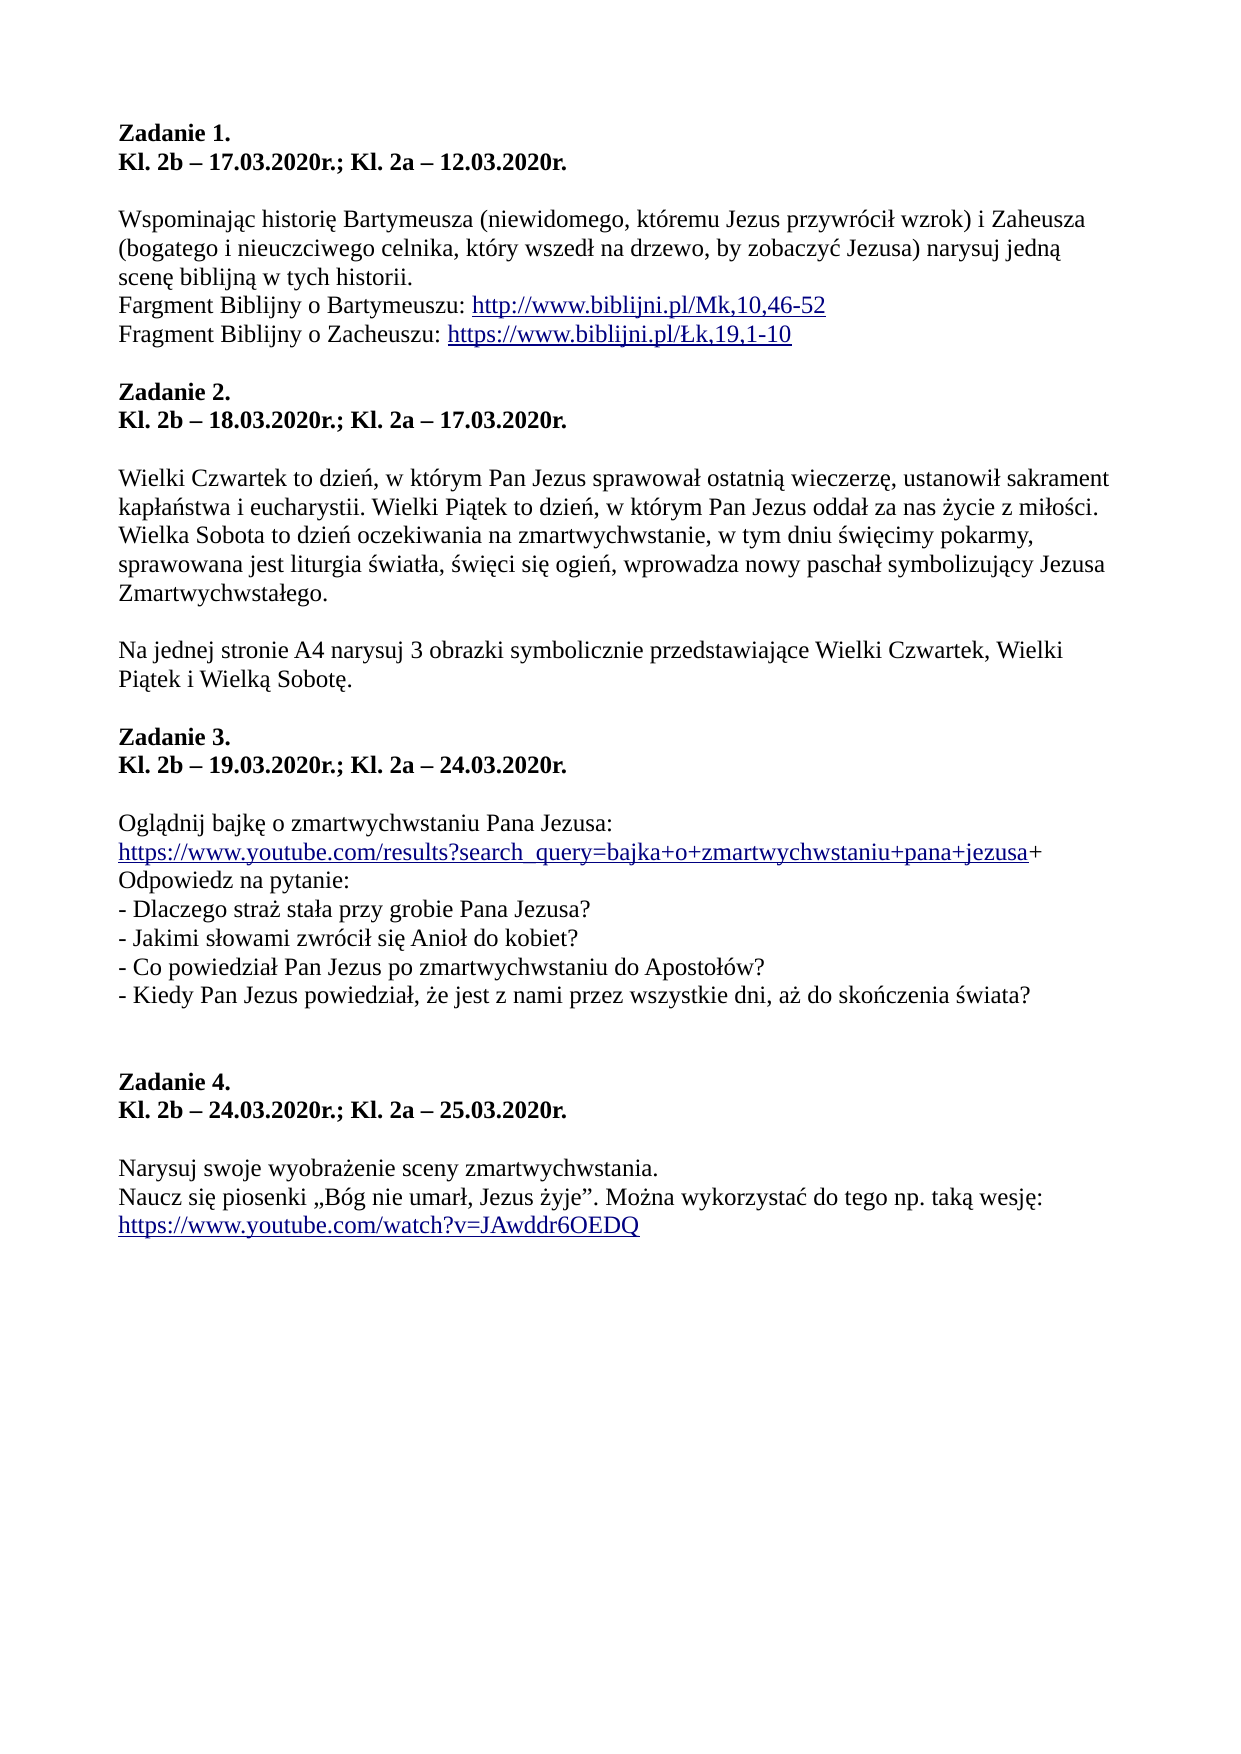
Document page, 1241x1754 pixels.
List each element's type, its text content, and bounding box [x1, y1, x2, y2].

text Kl. 2b – 24.03.2020r.; Kl. 2a – 25.03.2020r. [118, 1096, 1122, 1124]
text Zadanie 4. [118, 1067, 1122, 1096]
text - Dlaczego straż stała przy grobie Pana Jezusa? [118, 894, 1122, 923]
text Fragment Biblijny o Zacheuszu: https://www.biblijni.pl/Łk,19,1-10 [118, 319, 1122, 348]
text Zadanie 2. [118, 377, 1122, 406]
text Zadanie 3. [118, 722, 1122, 751]
text Na jednej stronie A4 narysuj 3 obrazki symbolicznie przedstawiające Wielki Czwartek, Wielki Piątek i Wielką Sobotę. [118, 636, 1122, 693]
text Odpowiedz na pytanie: [118, 866, 1122, 894]
text https://www.youtube.com/results?search_query=bajka+o+zmartwychwstaniu+pana+jezusa+ [118, 837, 1122, 866]
text Oglądnij bajkę o zmartwychwstaniu Pana Jezusa: [118, 808, 1122, 837]
text Kl. 2b – 19.03.2020r.; Kl. 2a – 24.03.2020r. [118, 751, 1122, 779]
text Zadanie 1. [118, 118, 1122, 147]
text - Jakimi słowami zwrócił się Anioł do kobiet? [118, 923, 1122, 952]
text Fargment Biblijny o Bartymeuszu: http://www.biblijni.pl/Mk,10,46-52 [118, 291, 1122, 319]
text Kl. 2b – 17.03.2020r.; Kl. 2a – 12.03.2020r. Wspominając historię Bartymeusza (niewidomego, któremu Jezus przywrócił wzrok) i Zaheusza (bogatego i nieuczciwego celnika, który wszedł na drzewo, by zobaczyć Jezusa) narysuj jedną scenę biblijną w tych historii. [118, 147, 1122, 291]
text Narysuj swoje wyobrażenie sceny zmartwychwstania. [118, 1153, 1122, 1182]
text Naucz się piosenki „Bóg nie umarł, Jezus żyje”. Można wykorzystać do tego np. taką wesję: https://www.youtube.com/watch?v=JAwddr6OEDQ [118, 1182, 1122, 1239]
text - Co powiedział Pan Jezus po zmartwychwstaniu do Apostołów? [118, 952, 1122, 981]
text - Kiedy Pan Jezus powiedział, że jest z nami przez wszystkie dni, aż do skończenia świata? [118, 981, 1122, 1009]
text Wielki Czwartek to dzień, w którym Pan Jezus sprawował ostatnią wieczerzę, ustanowił sakrament kapłaństwa i eucharystii. Wielki Piątek to dzień, w którym Pan Jezus oddał za nas życie z miłości. Wielka Sobota to dzień oczekiwania na zmartwychwstanie, w tym dniu święcimy pokarmy, sprawowana jest liturgia światła, święci się ogień, wprowadza nowy paschał symbolizujący Jezusa Zmartwychwstałego. [118, 463, 1122, 607]
text Kl. 2b – 18.03.2020r.; Kl. 2a – 17.03.2020r. [118, 406, 1122, 434]
